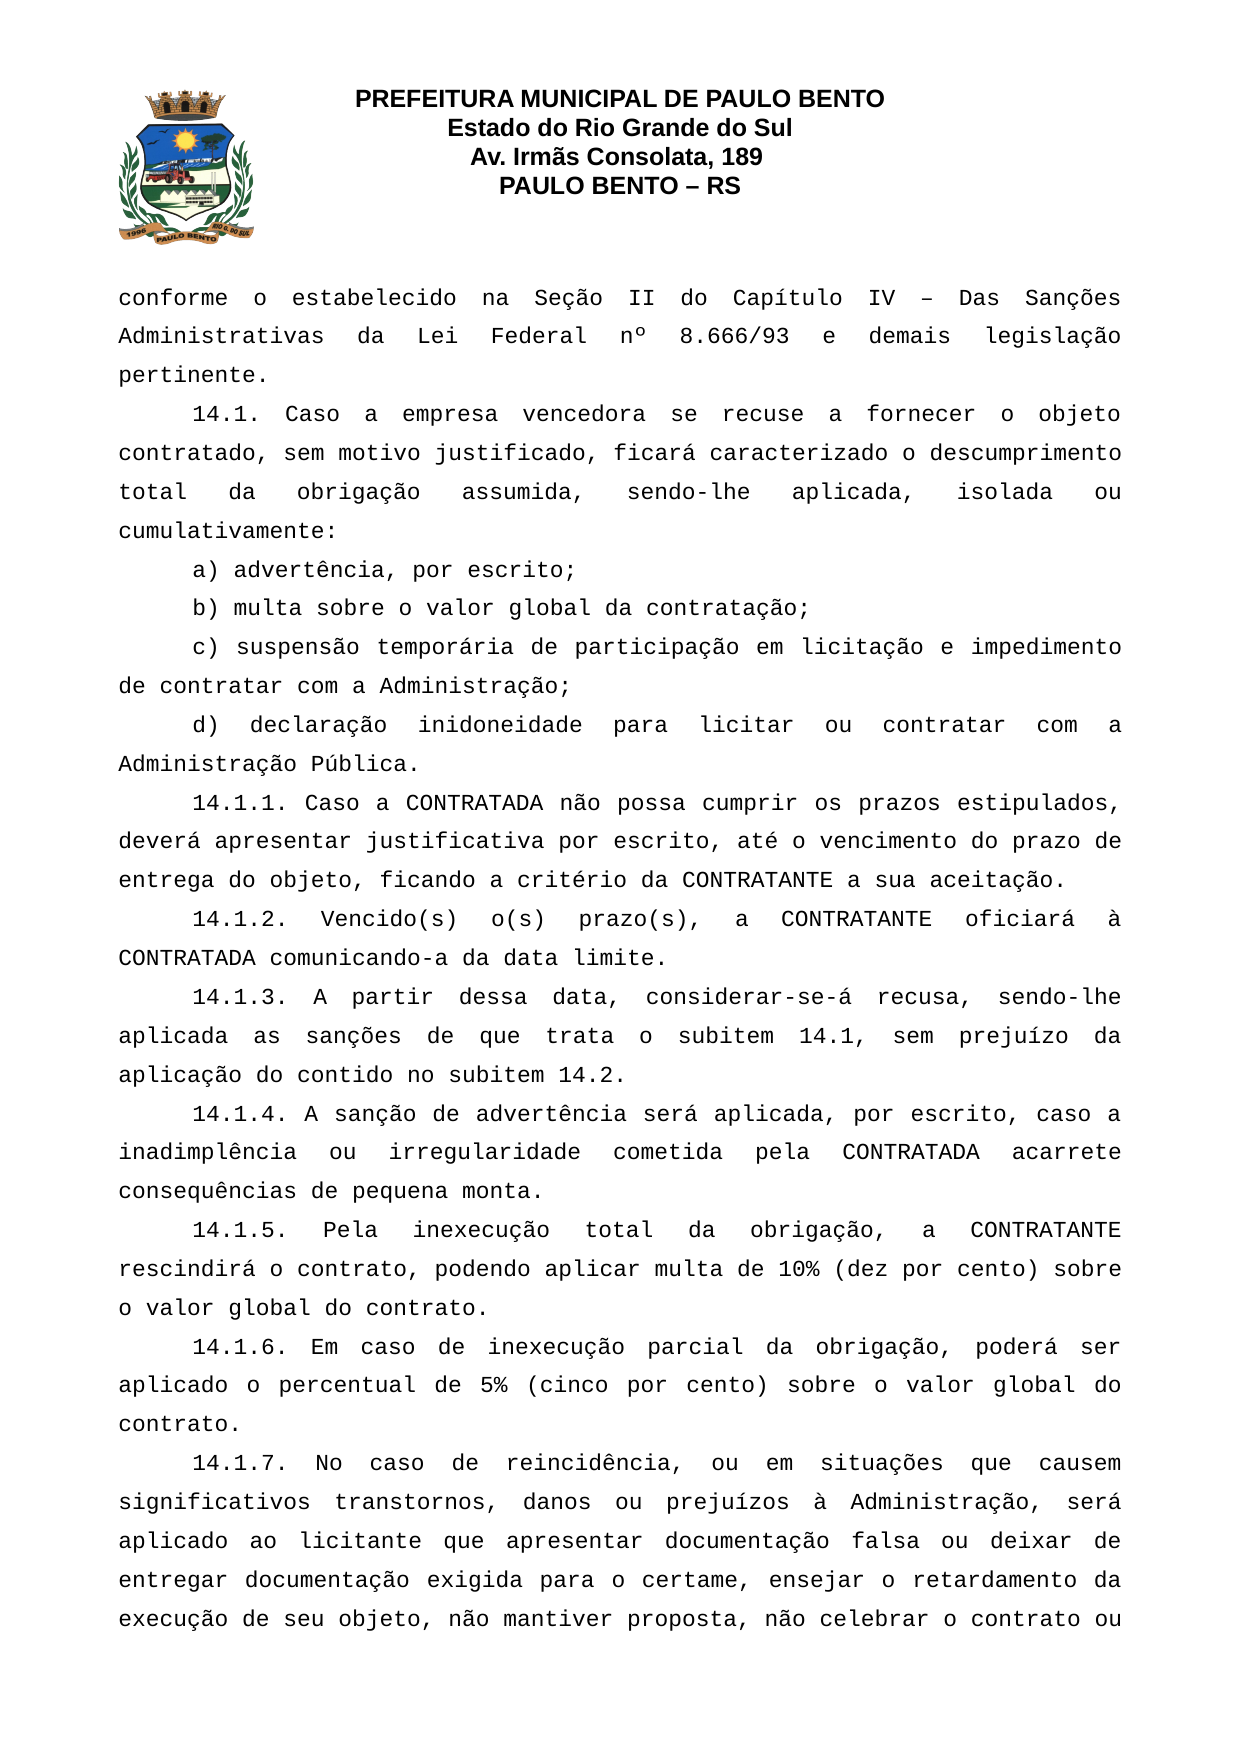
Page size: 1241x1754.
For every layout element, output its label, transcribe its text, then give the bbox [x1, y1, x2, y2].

text 14.1.4. A sanção de advertência será aplicada, por escrito, caso a inadimplência ou irregularidade cometida pela CONTRATADA acarrete consequências de pequena monta. [118, 1102, 1122, 1206]
text c) suspensão temporária de participação em licitação e impedimento de contratar com a Administração; [118, 636, 1122, 700]
text 14.1.2. Vencido(s) o(s) prazo(s), a CONTRATANTE oficiará à CONTRATADA comunicando-a da data limite. [118, 908, 1122, 972]
text d) declaração inidoneidade para licitar ou contratar com a Administração Pública. [118, 713, 1122, 778]
text b) multa sobre o valor global da contratação; [118, 597, 1122, 623]
text a) advertência, por escrito; [118, 558, 1122, 584]
text 14.1.6. Em caso de inexecução parcial da obrigação, poderá ser aplicado o percentual de 5% (cinco por cento) sobre o valor global do contrato. [118, 1335, 1122, 1439]
picture [118, 89, 254, 245]
text 14.1.1. Caso a CONTRATADA não possa cumprir os prazos estipulados, deverá apresentar justificativa por escrito, até o vencimento do prazo de entrega do objeto, ficando a critério da CONTRATANTE a sua aceitação. [118, 791, 1122, 895]
text 14.1. Caso a empresa vencedora se recuse a fornecer o objeto contratado, sem motivo justificado, ficará caracterizado o descumprimento total da obrigação assumida, sendo-lhe aplicada, isolada ou cumulativamente: [118, 402, 1122, 545]
text 14.1.3. A partir dessa data, considerar-se-á recusa, sendo-lhe aplicada as sanções de que trata o subitem 14.1, sem prejuízo da aplicação do contido no subitem 14.2. [118, 985, 1122, 1089]
text 14.1.5. Pela inexecução total da obrigação, a CONTRATANTE rescindirá o contrato, podendo aplicar multa de 10% (dez por cento) sobre o valor global do contrato. [118, 1218, 1122, 1322]
text 14.1.7. No caso de reincidência, ou em situações que causem significativos transtornos, danos ou prejuízos à Administração, será aplicado ao licitante que apresentar documentação falsa ou deixar de entregar documentação exigida para o certame, ensejar o retardamento da execução de seu objeto, não mantiver proposta, não celebrar o contrato ou [118, 1452, 1122, 1633]
text conforme o estabelecido na Seção II do Capítulo IV – Das Sanções Administrativas da Lei Federal nº 8.666/93 e demais legislação pertinente. [118, 286, 1122, 389]
